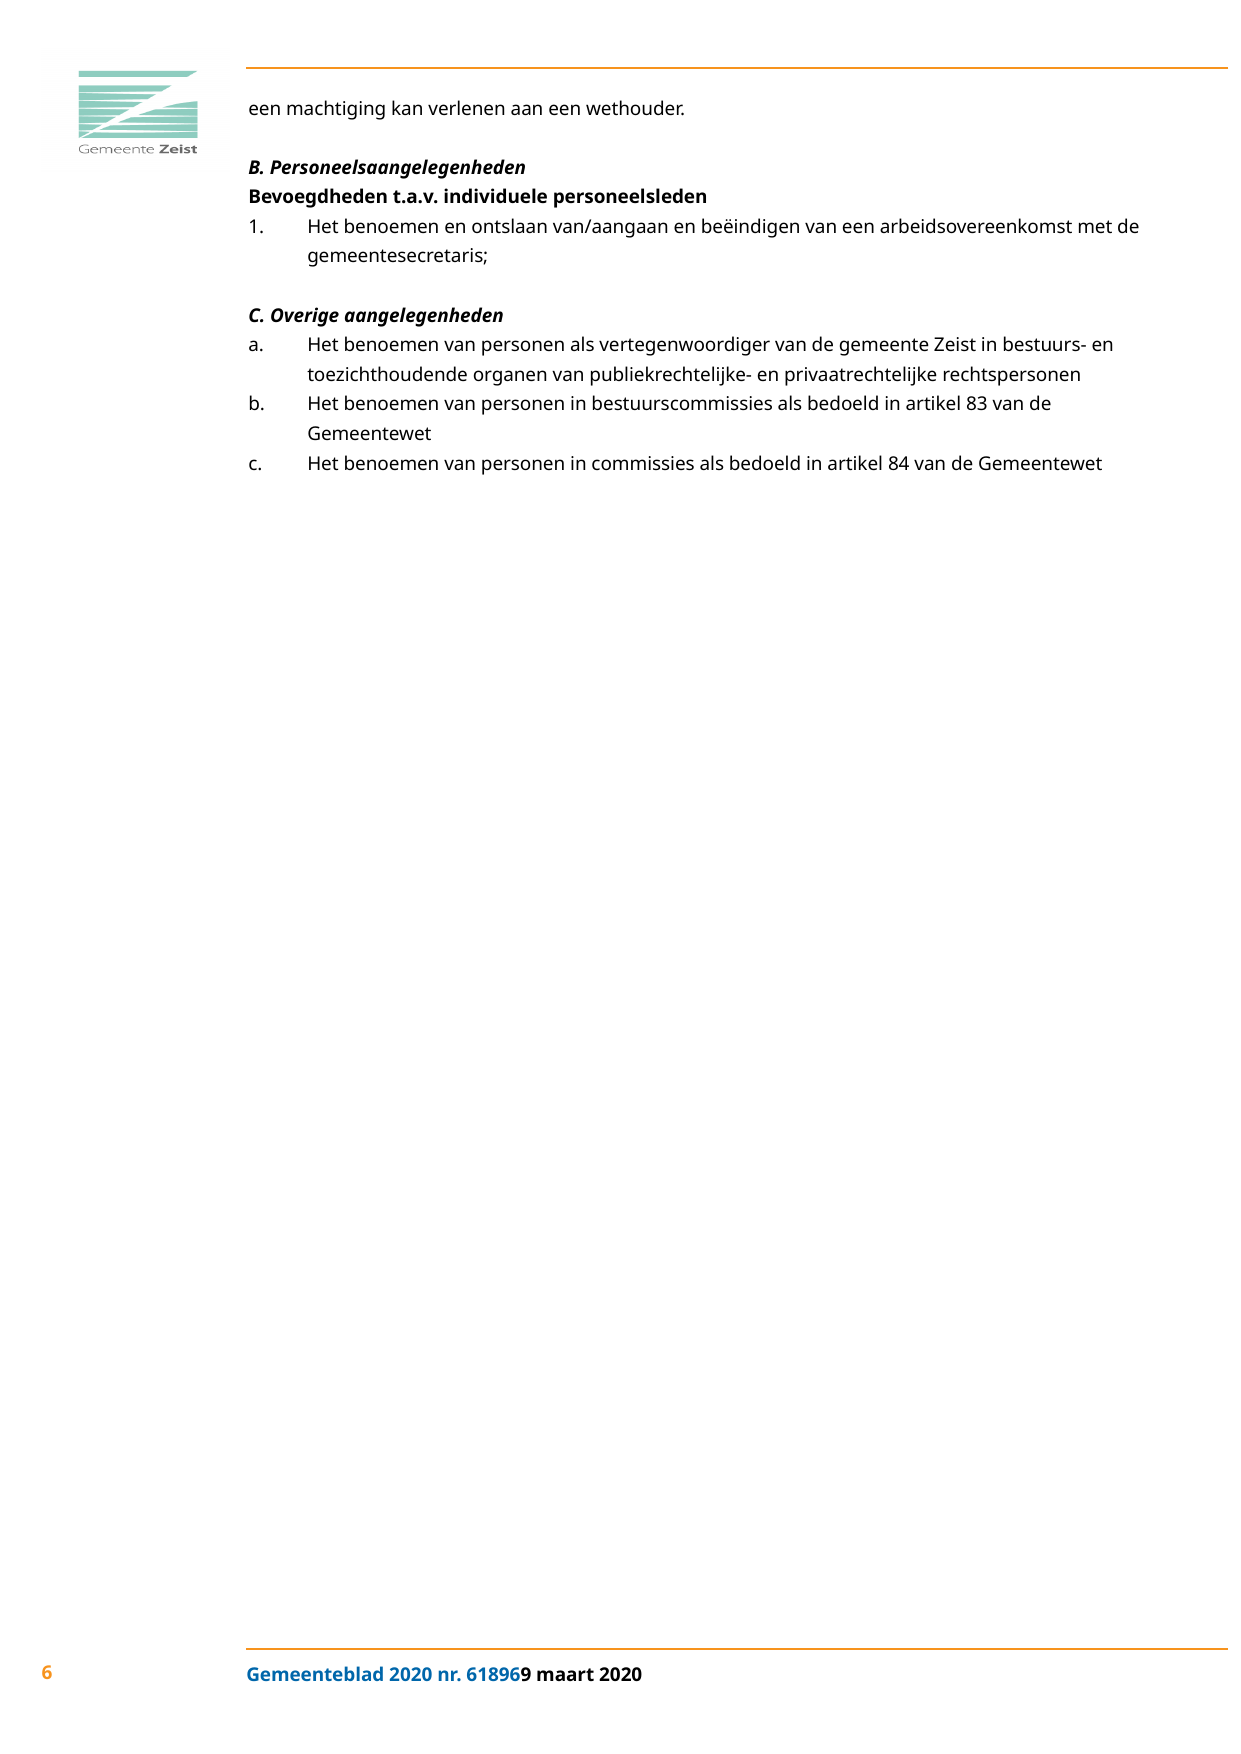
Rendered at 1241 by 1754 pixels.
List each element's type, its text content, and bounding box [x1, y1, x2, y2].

list Het benoemen van personen in bestuurscommissies als bedoeld in artikel 83 van de Gemeentewet [248, 391, 1152, 446]
list Het benoemen en ontslaan van/aangaan en beëindigen van een arbeidsovereenkomst met de gemeentesecretaris; [248, 213, 1152, 268]
text B. Personeelsaangelegenheden [248, 154, 1152, 180]
list Het benoemen van personen in commissies als bedoeld in artikel 84 van de Gemeentewet [248, 450, 1152, 476]
list Het benoemen van personen als vertegenwoordiger van de gemeente Zeist in bestuurs- en toezichthoudende organen van publiekrechtelijke- en privaatrechtelijke rechtspersonen [248, 331, 1152, 387]
text een machtiging kan verlenen aan een wethouder. [248, 95, 1152, 121]
text C. Overige aangelegenheden [248, 302, 1152, 328]
picture [41, 47, 231, 172]
text Bevoegdheden t.a.v. individuele personeelsleden [248, 183, 1152, 209]
